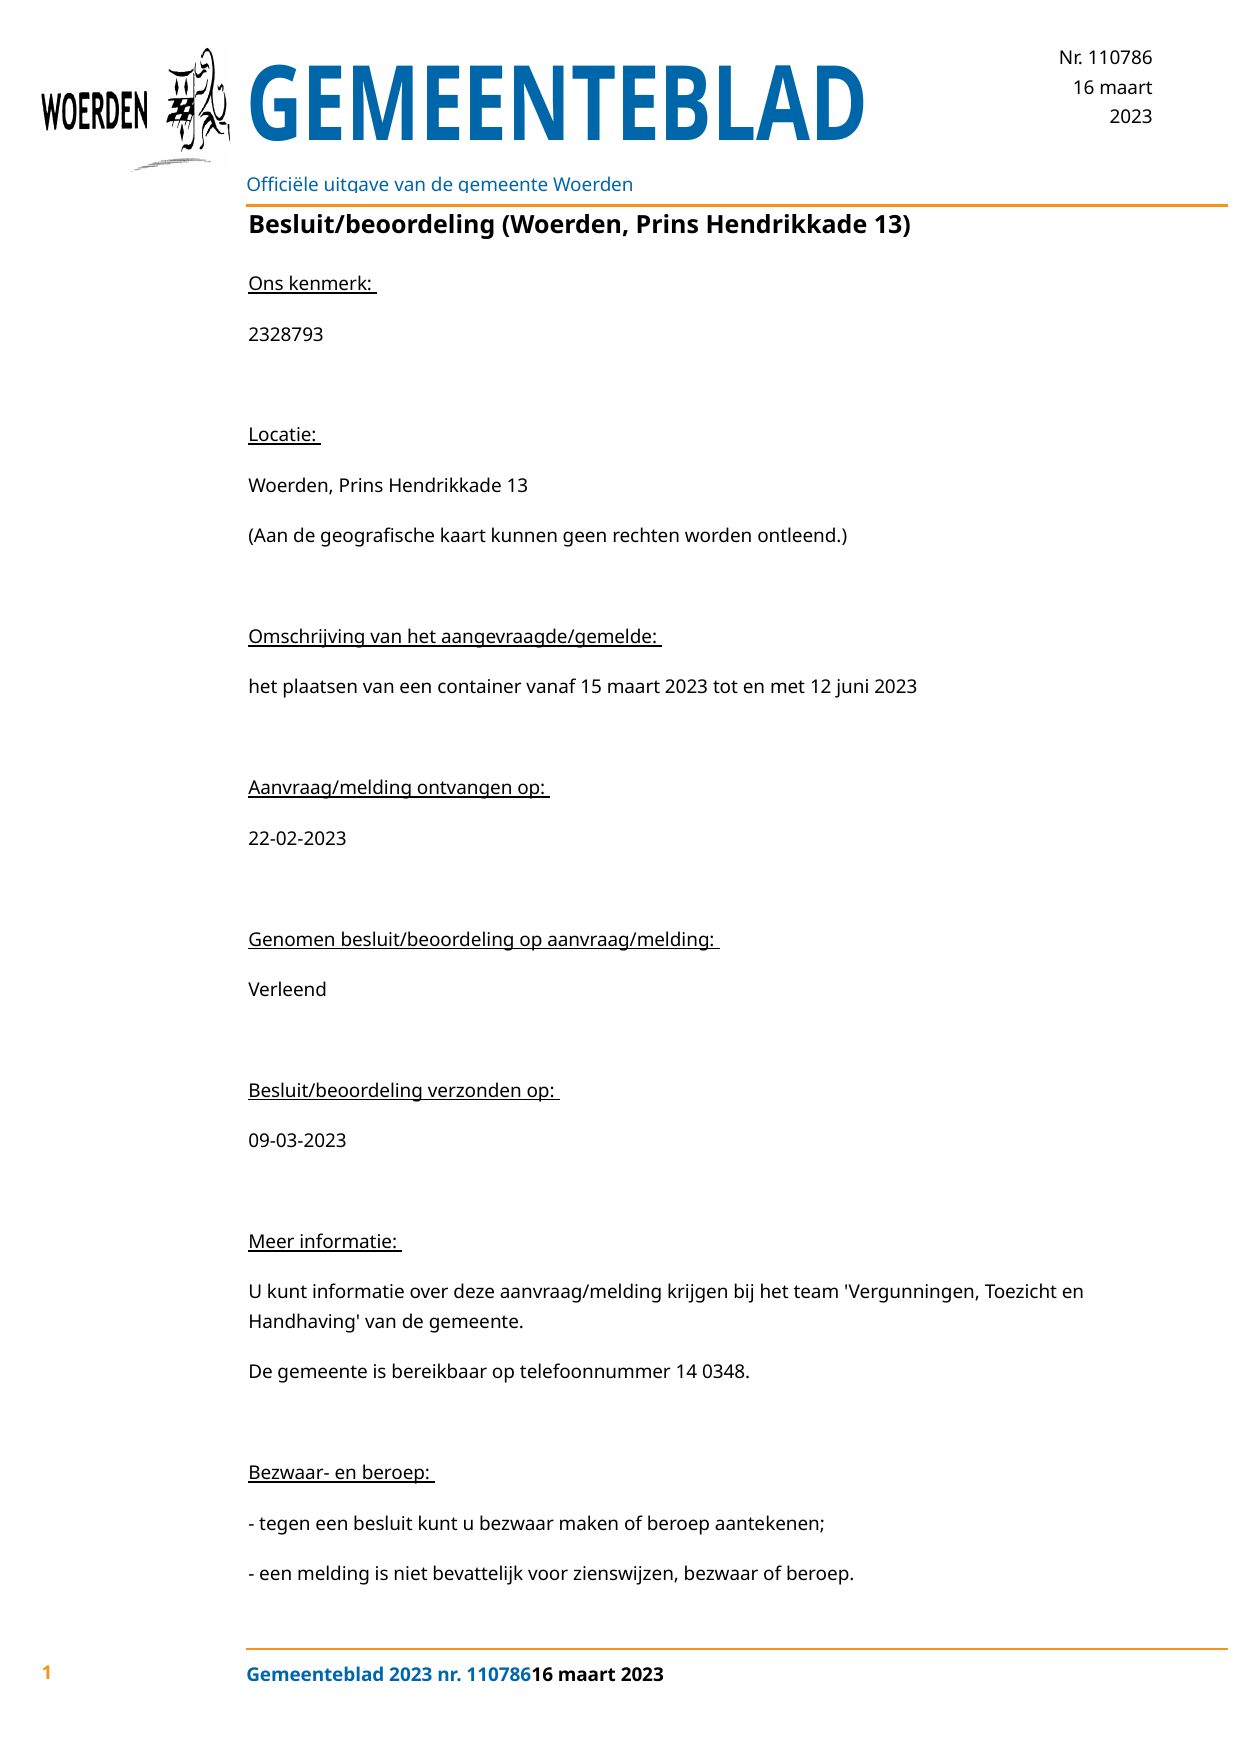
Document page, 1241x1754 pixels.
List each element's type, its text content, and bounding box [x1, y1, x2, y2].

text 22-02-2023 [248, 825, 1152, 851]
picture [41, 47, 231, 172]
text - een melding is niet bevattelijk voor zienswijzen, bezwaar of beroep. [248, 1560, 1152, 1586]
text Ons kenmerk: [248, 270, 1152, 296]
text Besluit/beoordeling verzonden op: [248, 1077, 1152, 1103]
text 2328793 [248, 321, 1152, 346]
text Aanvraag/melding ontvangen op: [248, 774, 1152, 800]
text Woerden, Prins Hendrikkade 13 [248, 472, 1152, 498]
text het plaatsen van een container vanaf 15 maart 2023 tot en met 12 juni 2023 [248, 674, 1152, 699]
text Locatie: [248, 422, 1152, 447]
text Meer informatie: [248, 1228, 1152, 1254]
text Bezwaar- en beroep: [248, 1459, 1152, 1485]
text Genomen besluit/beoordeling op aanvraag/melding: [248, 926, 1152, 951]
text (Aan de geografische kaart kunnen geen rechten worden ontleend.) [248, 522, 1152, 548]
text U kunt informatie over deze aanvraag/melding krijgen bij het team 'Vergunningen, Toezicht en Handhaving' van de gemeente. [248, 1279, 1152, 1334]
text Verleend [248, 976, 1152, 1002]
text Besluit/beoordeling (Woerden, Prins Hendrikkade 13) [248, 207, 1152, 241]
text 09-03-2023 [248, 1127, 1152, 1153]
text De gemeente is bereikbaar op telefoonnummer 14 0348. [248, 1359, 1152, 1384]
text Omschrijving van het aangevraagde/gemelde: [248, 623, 1152, 649]
text - tegen een besluit kunt u bezwaar maken of beroep aantekenen; [248, 1510, 1152, 1536]
